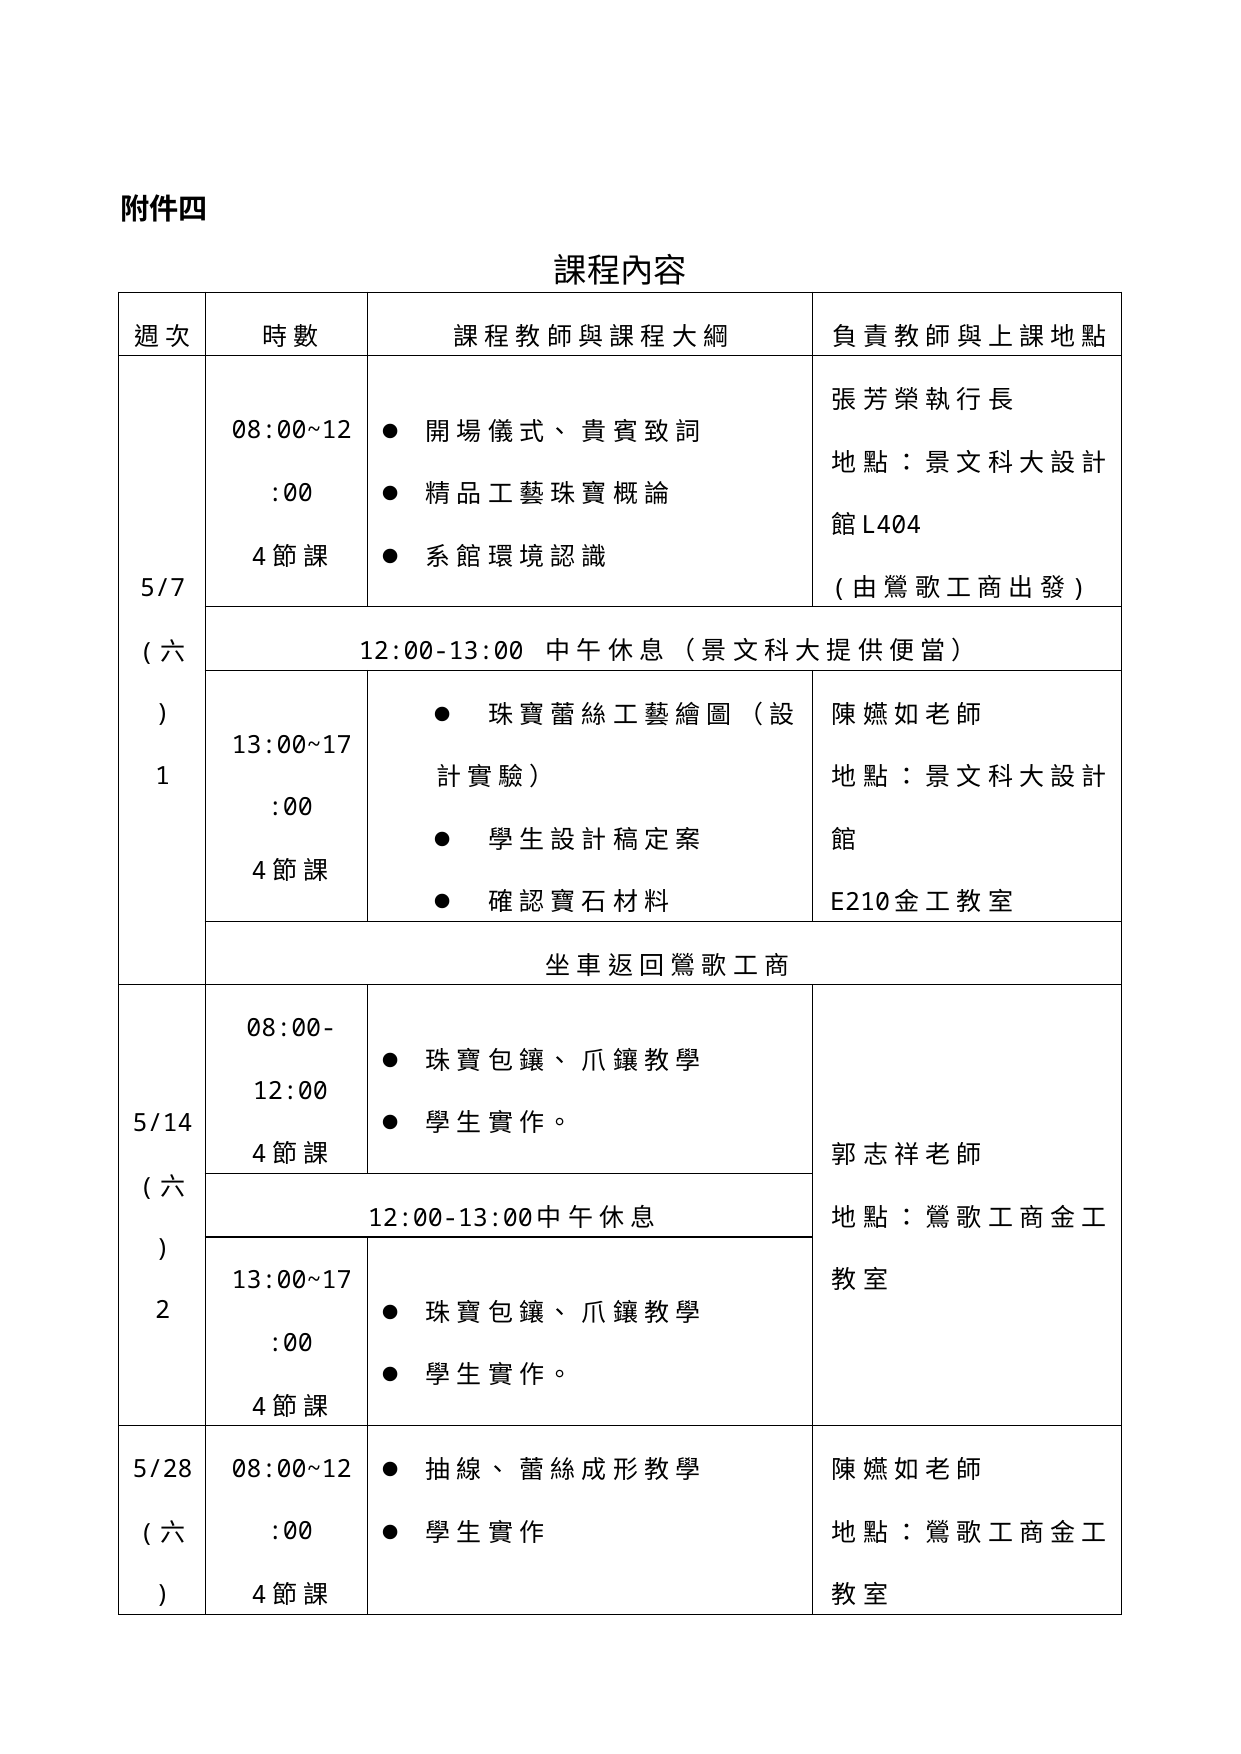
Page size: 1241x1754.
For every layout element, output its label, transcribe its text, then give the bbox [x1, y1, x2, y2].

table_cell 陳嬿如老師 地點：景文科大設計館 E210金工教室 [813, 671, 1121, 921]
table_cell 陳嬿如老師 地點：鶯歌工商金工教室 [813, 1426, 1121, 1613]
table_cell 08:00-12:00 4節課 [206, 985, 367, 1173]
table_cell 5/28 (六) [119, 1426, 205, 1613]
table_header 負責教師與上課地點 [813, 293, 1121, 355]
table_cell 坐車返回鶯歌工商 [206, 922, 1121, 984]
table_header 時數 [206, 293, 367, 355]
table_cell 13:00~17:00 4節課 [206, 1238, 367, 1425]
table_header 課程教師與課程大綱 [368, 293, 812, 355]
table_cell 12:00-13:00 中午休息（景文科大提供便當） [206, 607, 1121, 670]
table_cell 珠寶蕾絲工藝繪圖（設計實驗） 學生設計稿定案 確認寶石材料 [368, 671, 812, 921]
table_cell 5/14 (六) 2 [119, 985, 205, 1425]
text 附件四 [120, 189, 1120, 227]
table_cell 張芳榮執行長 地點：景文科大設計館L404 (由鶯歌工商出發) [813, 356, 1121, 606]
table_cell 08:00~12:00 4節課 [206, 356, 367, 606]
table_cell 郭志祥老師 地點：鶯歌工商金工教室 [813, 985, 1121, 1425]
table_cell 13:00~17:00 4節課 [206, 671, 367, 921]
table_header 週次 [119, 293, 205, 355]
table_cell 珠寶包鑲、爪鑲教學 學生實作。 [368, 985, 812, 1173]
table_cell 抽線、蕾絲成形教學 學生實作 [368, 1426, 812, 1613]
table_cell 珠寶包鑲、爪鑲教學 學生實作。 [368, 1238, 812, 1425]
table_cell 08:00~12:00 4節課 [206, 1426, 367, 1613]
table_cell 5/7 (六) 1 [119, 356, 205, 984]
table_cell 12:00-13:00中午休息 [206, 1174, 812, 1236]
text 課程內容 [120, 246, 1120, 292]
table_cell 開場儀式、貴賓致詞 精品工藝珠寶概論 系館環境認識 [368, 356, 812, 606]
